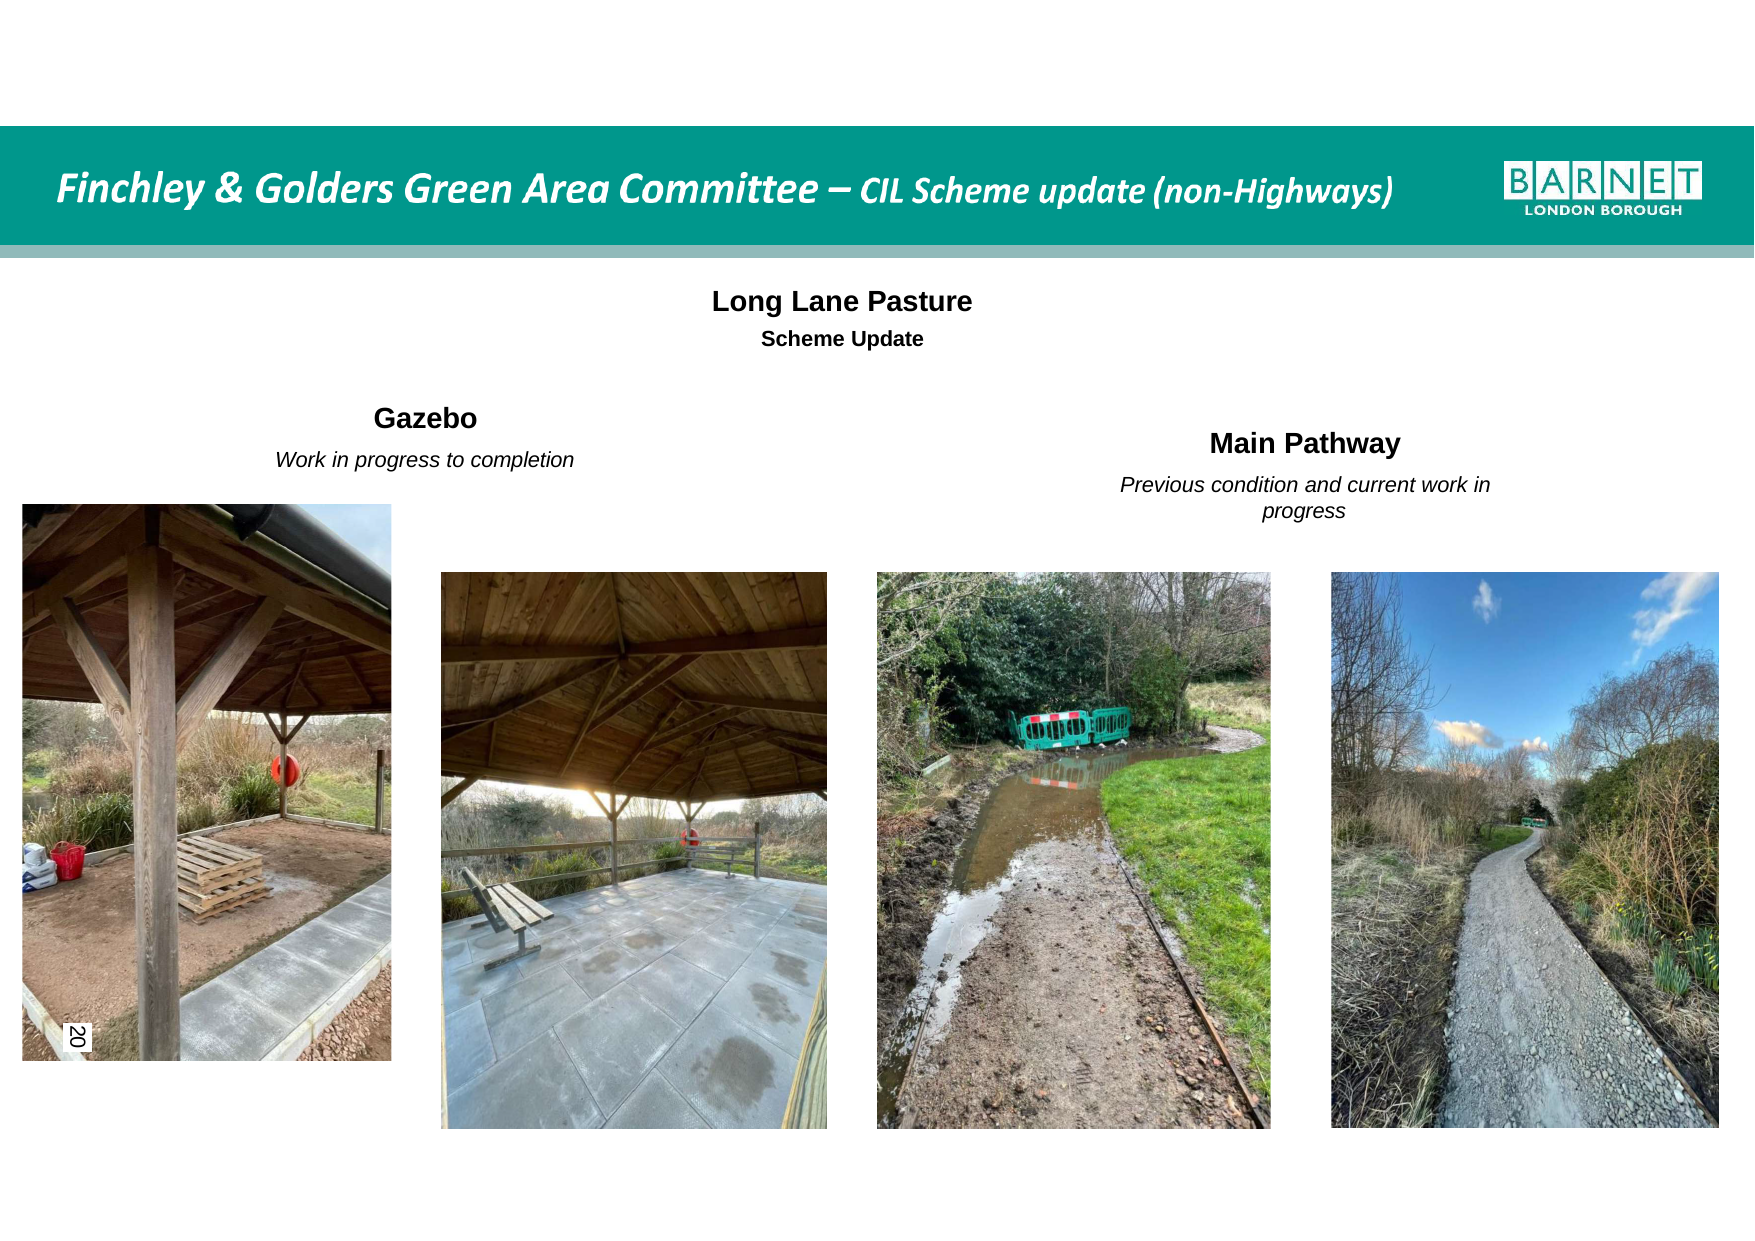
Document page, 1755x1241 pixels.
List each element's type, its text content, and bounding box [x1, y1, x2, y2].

text Gazebo [274, 401, 577, 434]
text Main Pathway [1075, 426, 1536, 460]
text 20 [66, 1025, 91, 1052]
text Long Lane Pasture [181, 284, 1503, 317]
text Previous condition and current work in progress [1075, 472, 1535, 523]
text Scheme Update [181, 326, 1503, 351]
text Work in progress to completion [274, 447, 577, 472]
